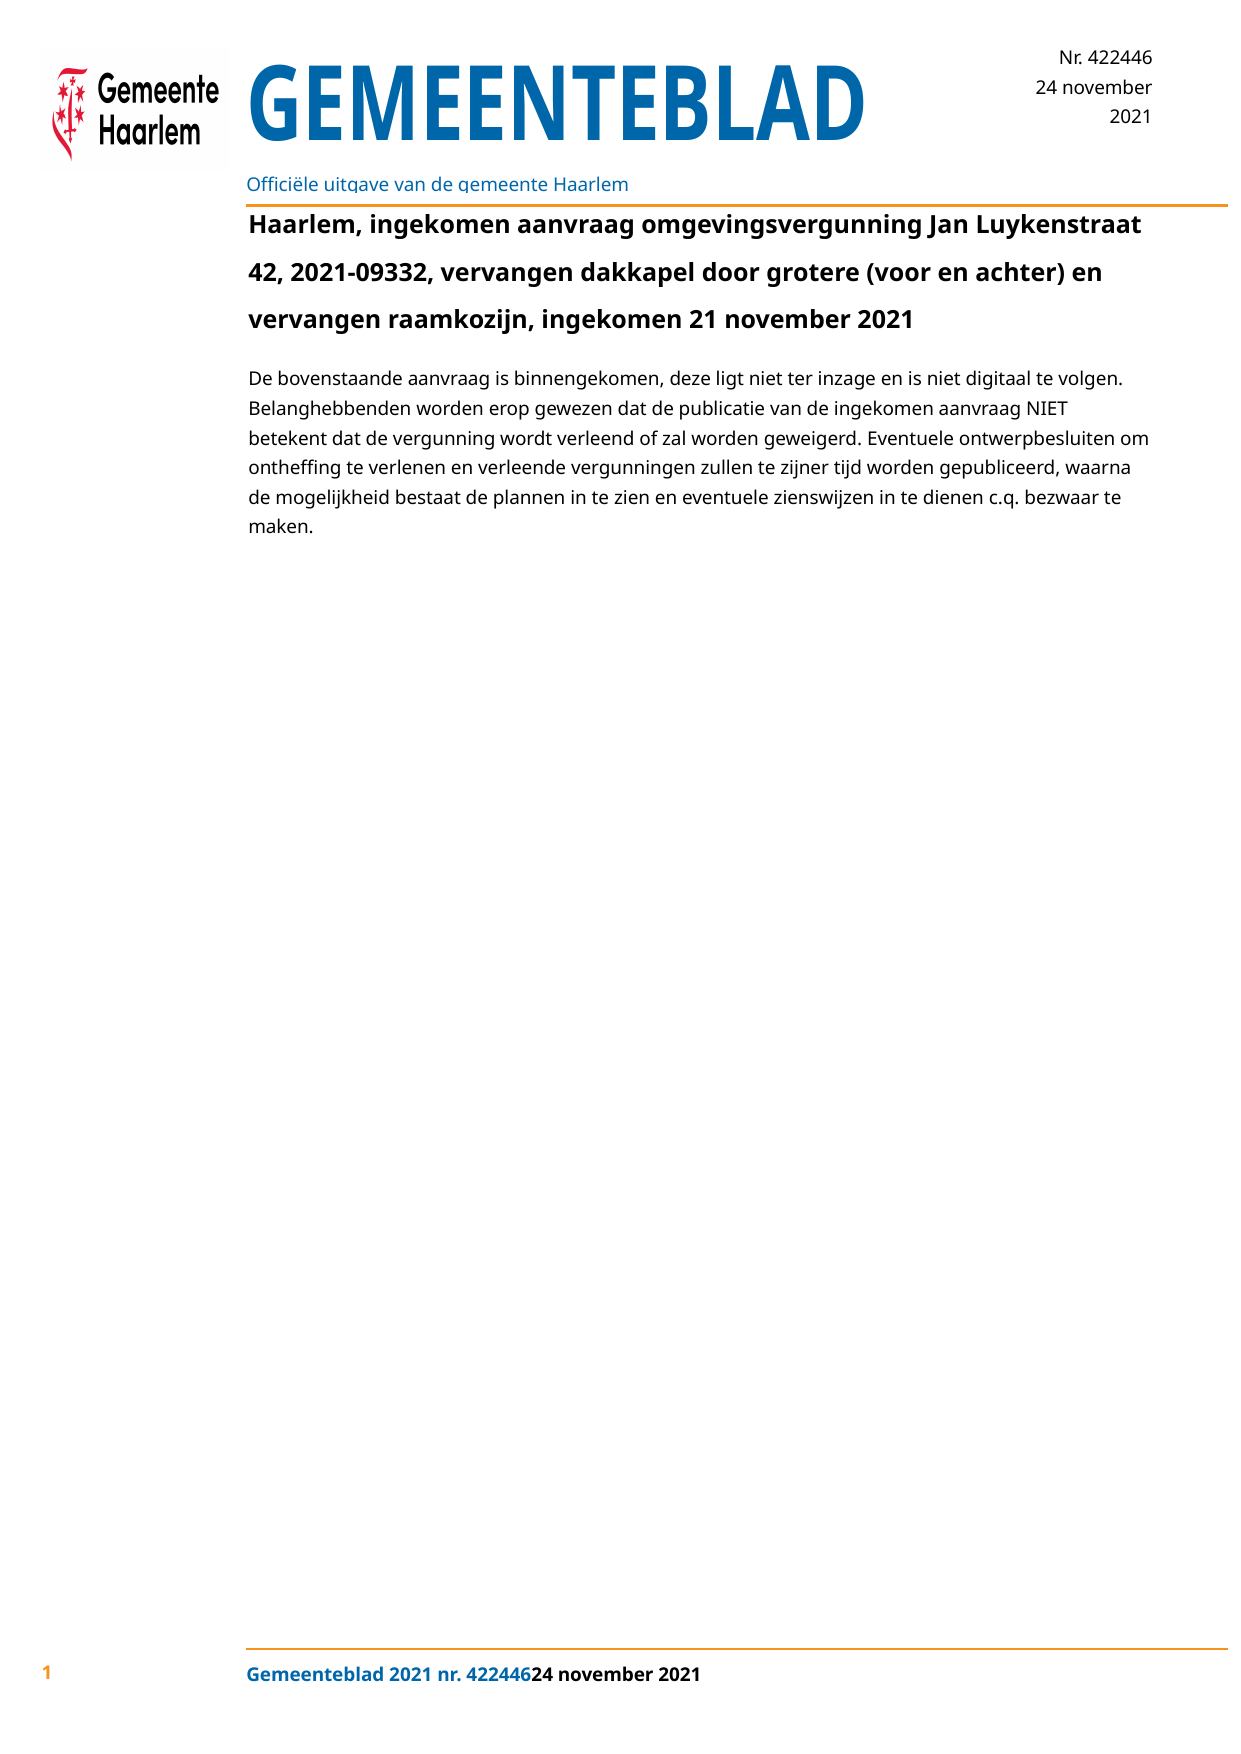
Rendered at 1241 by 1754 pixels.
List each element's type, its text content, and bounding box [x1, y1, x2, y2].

text De bovenstaande aanvraag is binnengekomen, deze ligt niet ter inzage en is niet digitaal te volgen. Belanghebbenden worden erop gewezen dat de publicatie van de ingekomen aanvraag NIET betekent dat de vergunning wordt verleend of zal worden geweigerd. Eventuele ontwerpbesluiten om ontheffing te verlenen en verleende vergunningen zullen te zijner tijd worden gepubliceerd, waarna de mogelijkheid bestaat de plannen in te zien en eventuele zienswijzen in te dienen c.q. bezwaar te maken. [248, 366, 1152, 539]
text Haarlem, ingekomen aanvraag omgevingsvergunning Jan Luykenstraat 42, 2021-09332, vervangen dakkapel door grotere (voor en achter) en vervangen raamkozijn, ingekomen 21 november 2021 [248, 207, 1152, 336]
picture [41, 47, 231, 172]
